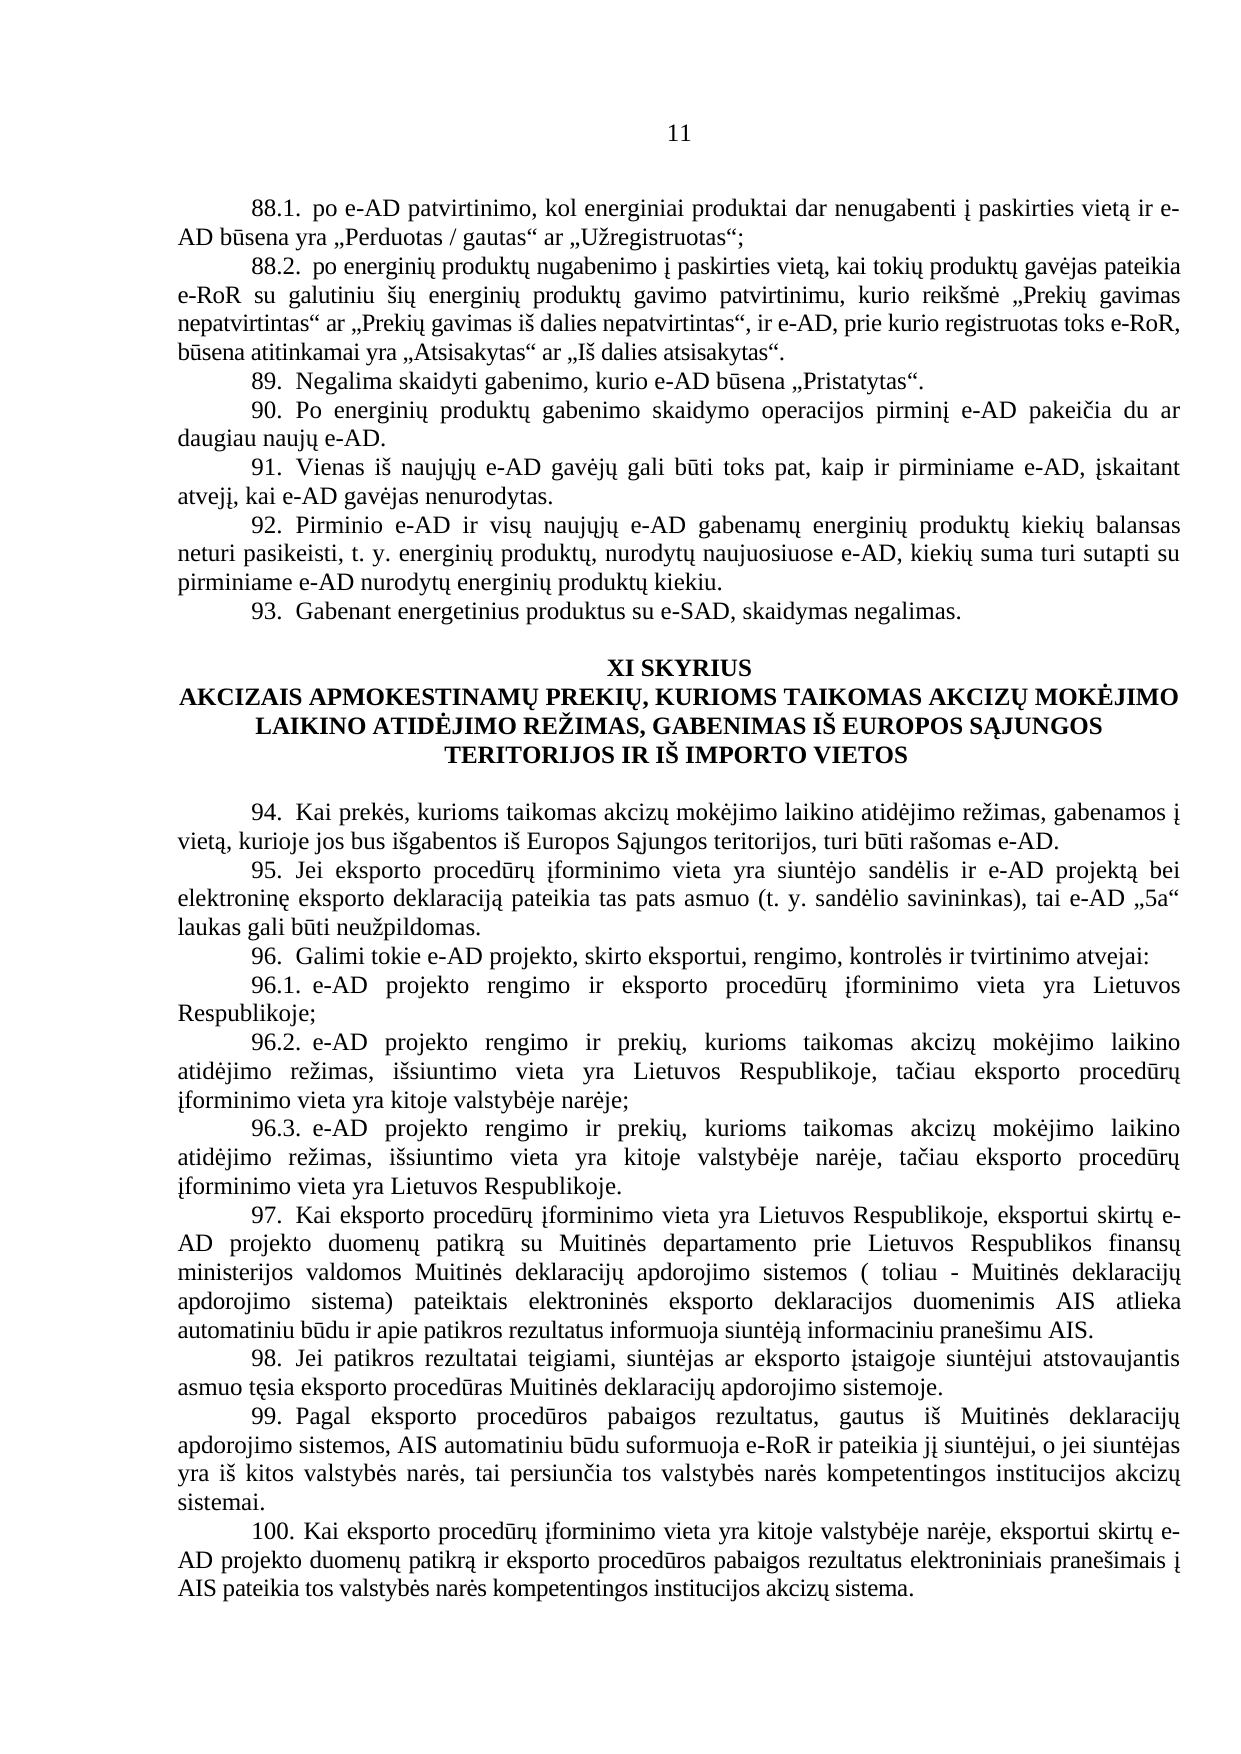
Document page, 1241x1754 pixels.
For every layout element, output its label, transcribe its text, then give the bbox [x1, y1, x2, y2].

text AKCIZAIS APMOKESTINAMŲ PREKIŲ, KURIOMS TAIKOMAS AKCIZŲ MOKĖJIMO LAIKINO ATIDĖJIMO REŽIMAS, GABENIMAS IŠ EUROPOS SĄJUNGOS TERITORIJOS ir iš importo vietos [177, 682, 1181, 768]
text 88.1. po e-AD patvirtinimo, kol energiniai produktai dar nenugabenti į paskirties vietą ir e-AD būsena yra „Perduotas / gautas“ ar „Užregistruotas“; [177, 193, 1181, 251]
text 98. Jei patikros rezultatai teigiami, siuntėjas ar eksporto įstaigoje siuntėjui atstovaujantis asmuo tęsia eksporto procedūras Muitinės deklaracijų apdorojimo sistemoje. [177, 1343, 1181, 1401]
text 88.2. po energinių produktų nugabenimo į paskirties vietą, kai tokių produktų gavėjas pateikia e-RoR su galutiniu šių energinių produktų gavimo patvirtinimu, kurio reikšmė „Prekių gavimas nepatvirtintas“ ar „Prekių gavimas iš dalies nepatvirtintas“, ir e-AD, prie kurio registruotas toks e-RoR, būsena atitinkamai yra „Atsisakytas“ ar „Iš dalies atsisakytas“. [177, 251, 1181, 366]
text 96.1. e-AD projekto rengimo ir eksporto procedūrų įforminimo vieta yra Lietuvos Respublikoje; [177, 970, 1181, 1027]
text 96.3. e-AD projekto rengimo ir prekių, kurioms taikomas akcizų mokėjimo laikino atidėjimo režimas, išsiuntimo vieta yra kitoje valstybėje narėje, tačiau eksporto procedūrų įforminimo vieta yra Lietuvos Respublikoje. [177, 1113, 1181, 1200]
text 93. Gabenant energetinius produktus su e-SAD, skaidymas negalimas. [177, 596, 1181, 625]
text 92. Pirminio e-AD ir visų naujųjų e-AD gabenamų energinių produktų kiekių balansas neturi pasikeisti, t. y. energinių produktų, nurodytų naujuosiuose e-AD, kiekių suma turi sutapti su pirminiame e-AD nurodytų energinių produktų kiekiu. [177, 510, 1181, 596]
text 96. Galimi tokie e-AD projekto, skirto eksportui, rengimo, kontrolės ir tvirtinimo atvejai: [177, 941, 1181, 970]
text 100. Kai eksporto procedūrų įforminimo vieta yra kitoje valstybėje narėje, eksportui skirtų e-AD projekto duomenų patikrą ir eksporto procedūros pabaigos rezultatus elektroniniais pranešimais į AIS pateikia tos valstybės narės kompetentingos institucijos akcizų sistema. [177, 1516, 1181, 1602]
text 95. Jei eksporto procedūrų įforminimo vieta yra siuntėjo sandėlis ir e-AD projektą bei elektroninę eksporto deklaraciją pateikia tas pats asmuo (t. y. sandėlio savininkas), tai e-AD „5a“ laukas gali būti neužpildomas. [177, 855, 1181, 941]
text 90. Po energinių produktų gabenimo skaidymo operacijos pirminį e-AD pakeičia du ar daugiau naujų e-AD. [177, 395, 1181, 452]
text 94. Kai prekės, kurioms taikomas akcizų mokėjimo laikino atidėjimo režimas, gabenamos į vietą, kurioje jos bus išgabentos iš Europos Sąjungos teritorijos, turi būti rašomas e-AD. [177, 797, 1181, 855]
text 89. Negalima skaidyti gabenimo, kurio e-AD būsena „Pristatytas“. [177, 366, 1181, 395]
text 96.2. e-AD projekto rengimo ir prekių, kurioms taikomas akcizų mokėjimo laikino atidėjimo režimas, išsiuntimo vieta yra Lietuvos Respublikoje, tačiau eksporto procedūrų įforminimo vieta yra kitoje valstybėje narėje; [177, 1027, 1181, 1113]
text 99. Pagal eksporto procedūros pabaigos rezultatus, gautus iš Muitinės deklaracijų apdorojimo sistemos, AIS automatiniu būdu suformuoja e-RoR ir pateikia jį siuntėjui, o jei siuntėjas yra iš kitos valstybės narės, tai persiunčia tos valstybės narės kompetentingos institucijos akcizų sistemai. [177, 1401, 1181, 1516]
text 97. Kai eksporto procedūrų įforminimo vieta yra Lietuvos Respublikoje, eksportui skirtų e-AD projekto duomenų patikrą su Muitinės departamento prie Lietuvos Respublikos finansų ministerijos valdomos Muitinės deklaracijų apdorojimo sistemos ( toliau - Muitinės deklaracijų apdorojimo sistema) pateiktais elektroninės eksporto deklaracijos duomenimis AIS atlieka automatiniu būdu ir apie patikros rezultatus informuoja siuntėją informaciniu pranešimu AIS. [177, 1200, 1181, 1343]
text XI SKYRIUS [177, 653, 1181, 682]
text 91. Vienas iš naujųjų e-AD gavėjų gali būti toks pat, kaip ir pirminiame e-AD, įskaitant atvejį, kai e-AD gavėjas nenurodytas. [177, 452, 1181, 510]
